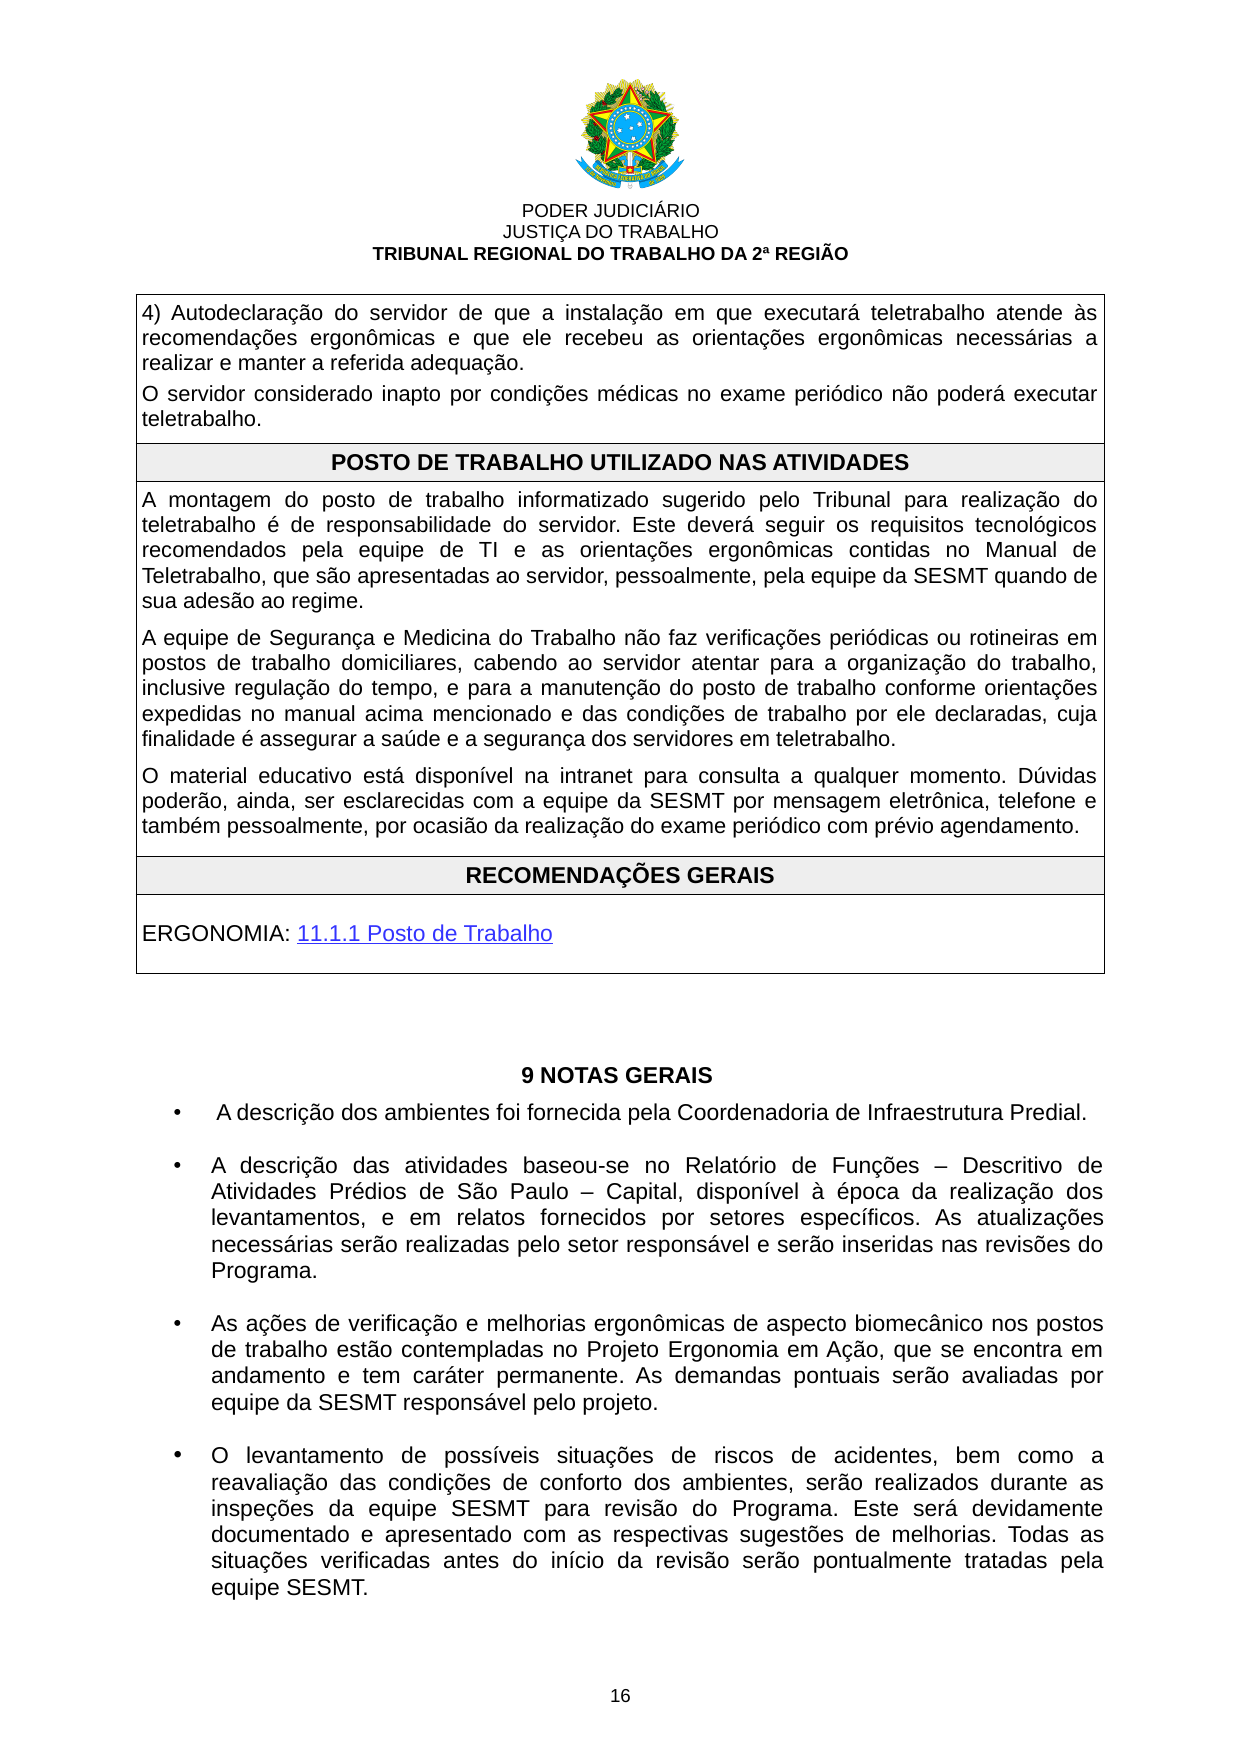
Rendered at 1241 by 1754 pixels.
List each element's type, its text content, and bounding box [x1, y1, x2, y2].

list As ações de verificação e melhorias ergonômicas de aspecto biomecânico nos postos de trabalho estão contempladas no Projeto Ergonomia em Ação, que se encontra em andamento e tem caráter permanente. As demandas pontuais serão avaliadas por equipe da SESMT responsável pelo projeto. [173, 1310, 1104, 1415]
table_cell POSTO DE TRABALHO UTILIZADO NAS ATIVIDADES [137, 444, 1104, 481]
subtitle 9 NOTAS GERAIS [136, 1062, 1104, 1088]
table_cell RECOMENDAÇÕES GERAIS [137, 857, 1104, 894]
table_cell 4) Autodeclaração do servidor de que a instalação em que executará teletrabalho atende às recomendações ergonômicas e que ele recebeu as orientações ergonômicas necessárias a realizar e manter a referida adequação. O servidor considerado inapto por condições médicas no exame periódico não poderá executar teletrabalho. [137, 295, 1104, 443]
table_cell ERGONOMIA: 11.1.1 Posto de Trabalho [137, 895, 1104, 973]
list A descrição das atividades baseou-se no Relatório de Funções – Descritivo de Atividades Prédios de São Paulo – Capital, disponível à época da realização dos levantamentos, e em relatos fornecidos por setores específicos. As atualizações necessárias serão realizadas pelo setor responsável e serão inseridas nas revisões do Programa. [173, 1152, 1104, 1283]
list A descrição dos ambientes foi fornecida pela Coordenadoria de Infraestrutura Predial. [173, 1099, 1104, 1125]
table_cell A montagem do posto de trabalho informatizado sugerido pelo Tribunal para realização do teletrabalho é de responsabilidade do servidor. Este deverá seguir os requisitos tecnológicos recomendados pela equipe de TI e as orientações ergonômicas contidas no Manual de Teletrabalho, que são apresentadas ao servidor, pessoalmente, pela equipe da SESMT quando de sua adesão ao regime. A equipe de Segurança e Medicina do Trabalho não faz verificações periódicas ou rotineiras em postos de trabalho domiciliares, cabendo ao servidor atentar para a organização do trabalho, inclusive regulação do tempo, e para a manutenção do posto de trabalho conforme orientações expedidas no manual acima mencionado e das condições de trabalho por ele declaradas, cuja finalidade é assegurar a saúde e a segurança dos servidores em teletrabalho. O material educativo está disponível na intranet para consulta a qualquer momento. Dúvidas poderão, ainda, ser esclarecidas com a equipe da SESMT por mensagem eletrônica, telefone e também pessoalmente, por ocasião da realização do exame periódico com prévio agendamento. [137, 482, 1104, 856]
list O levantamento de possíveis situações de riscos de acidentes, bem como a reavaliação das condições de conforto dos ambientes, serão realizados durante as inspeções da equipe SESMT para revisão do Programa. Este será devidamente documentado e apresentado com as respectivas sugestões de melhorias. Todas as situações verificadas antes do início da revisão serão pontualmente tratadas pela equipe SESMT. [173, 1442, 1104, 1600]
